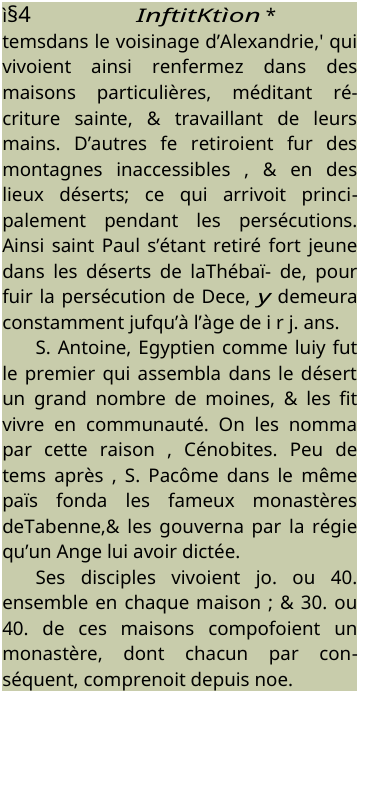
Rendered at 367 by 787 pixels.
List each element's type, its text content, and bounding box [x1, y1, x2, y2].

text ì§4 InftitKtìon * [2, 2, 357, 28]
text S. Antoine, Egyptien comme luiy fut le premier qui assembla dans le désert un grand nombre de moines, & les fit vivre en communauté. On les nomma par cette raison , Céno­bites. Peu de tems après , S. Pacôme dans le même païs fonda les fameux monastères deTabenne,& les gou­verna par la régie qu’un Ange lui avoir dictée. [2, 334, 357, 564]
text Ses disciples vivoient jo. ou 40. ensemble en chaque maison ; & 30. ou 40. de ces maisons compofoient un monastère, dont chacun par con­séquent, comprenoit depuis noe. [2, 564, 357, 691]
text temsdans le voisinage d’Alexandrie,' qui vivoient ainsi renfermez dans des maisons particulières, méditant ré­criture sainte, & travaillant de leurs mains. D’autres fe retiroient fur des montagnes inaccessibles , & en des lieux déserts; ce qui arrivoit princi­palement pendant les persécutions. Ainsi saint Paul s’étant retiré fort jeune dans les déserts de laThébaï- de, pour fuir la persécution de Dece, y demeura constamment jufqu’à l’àge de i r j. ans. [2, 28, 357, 334]
